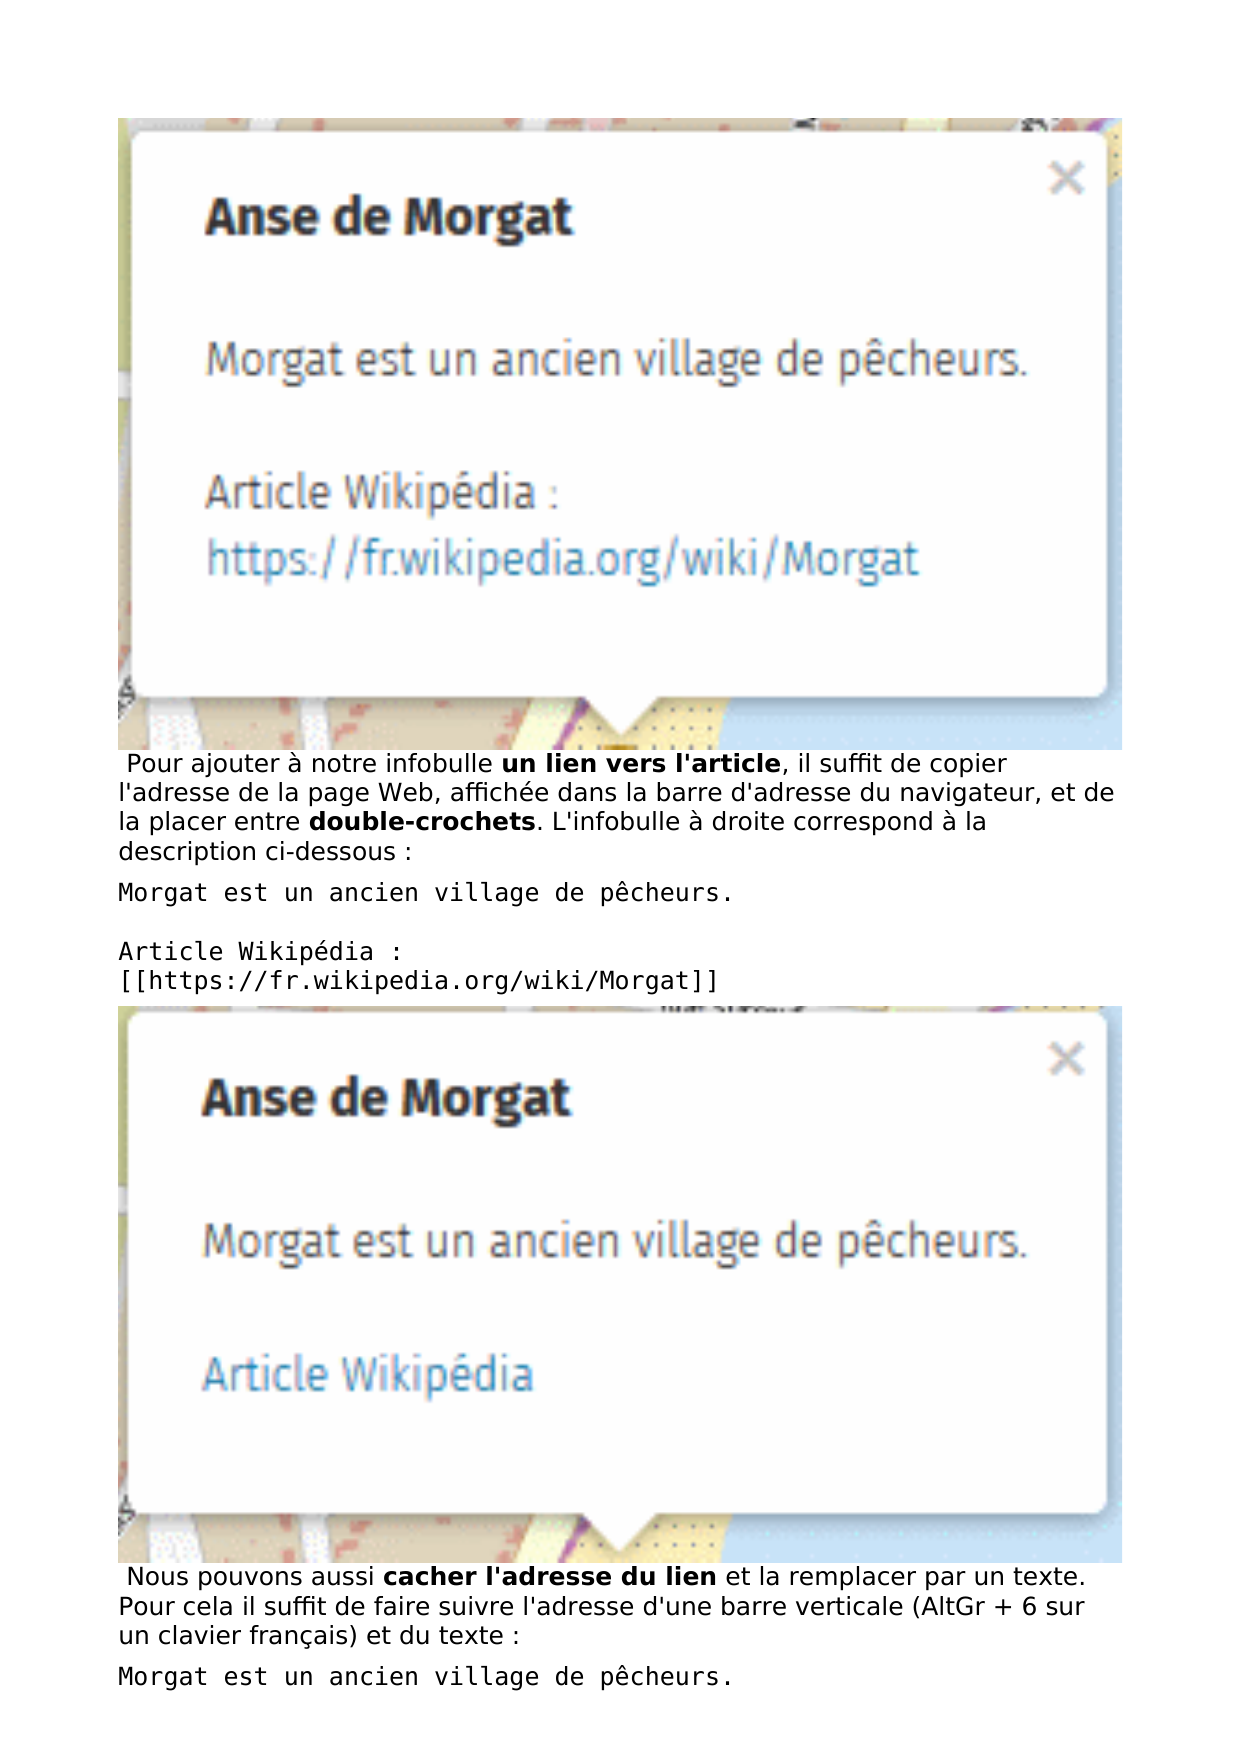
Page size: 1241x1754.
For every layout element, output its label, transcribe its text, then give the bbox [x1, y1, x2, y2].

text Morgat est un ancien village de pêcheurs. Article Wikipédia : [[https://fr.wikipedia.org/wiki/Morgat]] [118, 878, 1122, 995]
picture [118, 118, 1123, 750]
text Pour ajouter à notre infobulle un lien vers l'article, il suffit de copier l'adresse de la page Web, affichée dans la barre d'adresse du navigateur, et de la placer entre double-crochets. L'infobulle à droite correspond à la description ci-dessous : [118, 750, 1122, 866]
picture [118, 1006, 1123, 1563]
text Nous pouvons aussi cacher l'adresse du lien et la remplacer par un texte. Pour cela il suffit de faire suivre l'adresse d'une barre verticale (AltGr + 6 sur un clavier français) et du texte : [118, 1563, 1122, 1650]
text Morgat est un ancien village de pêcheurs. [118, 1662, 1122, 1721]
